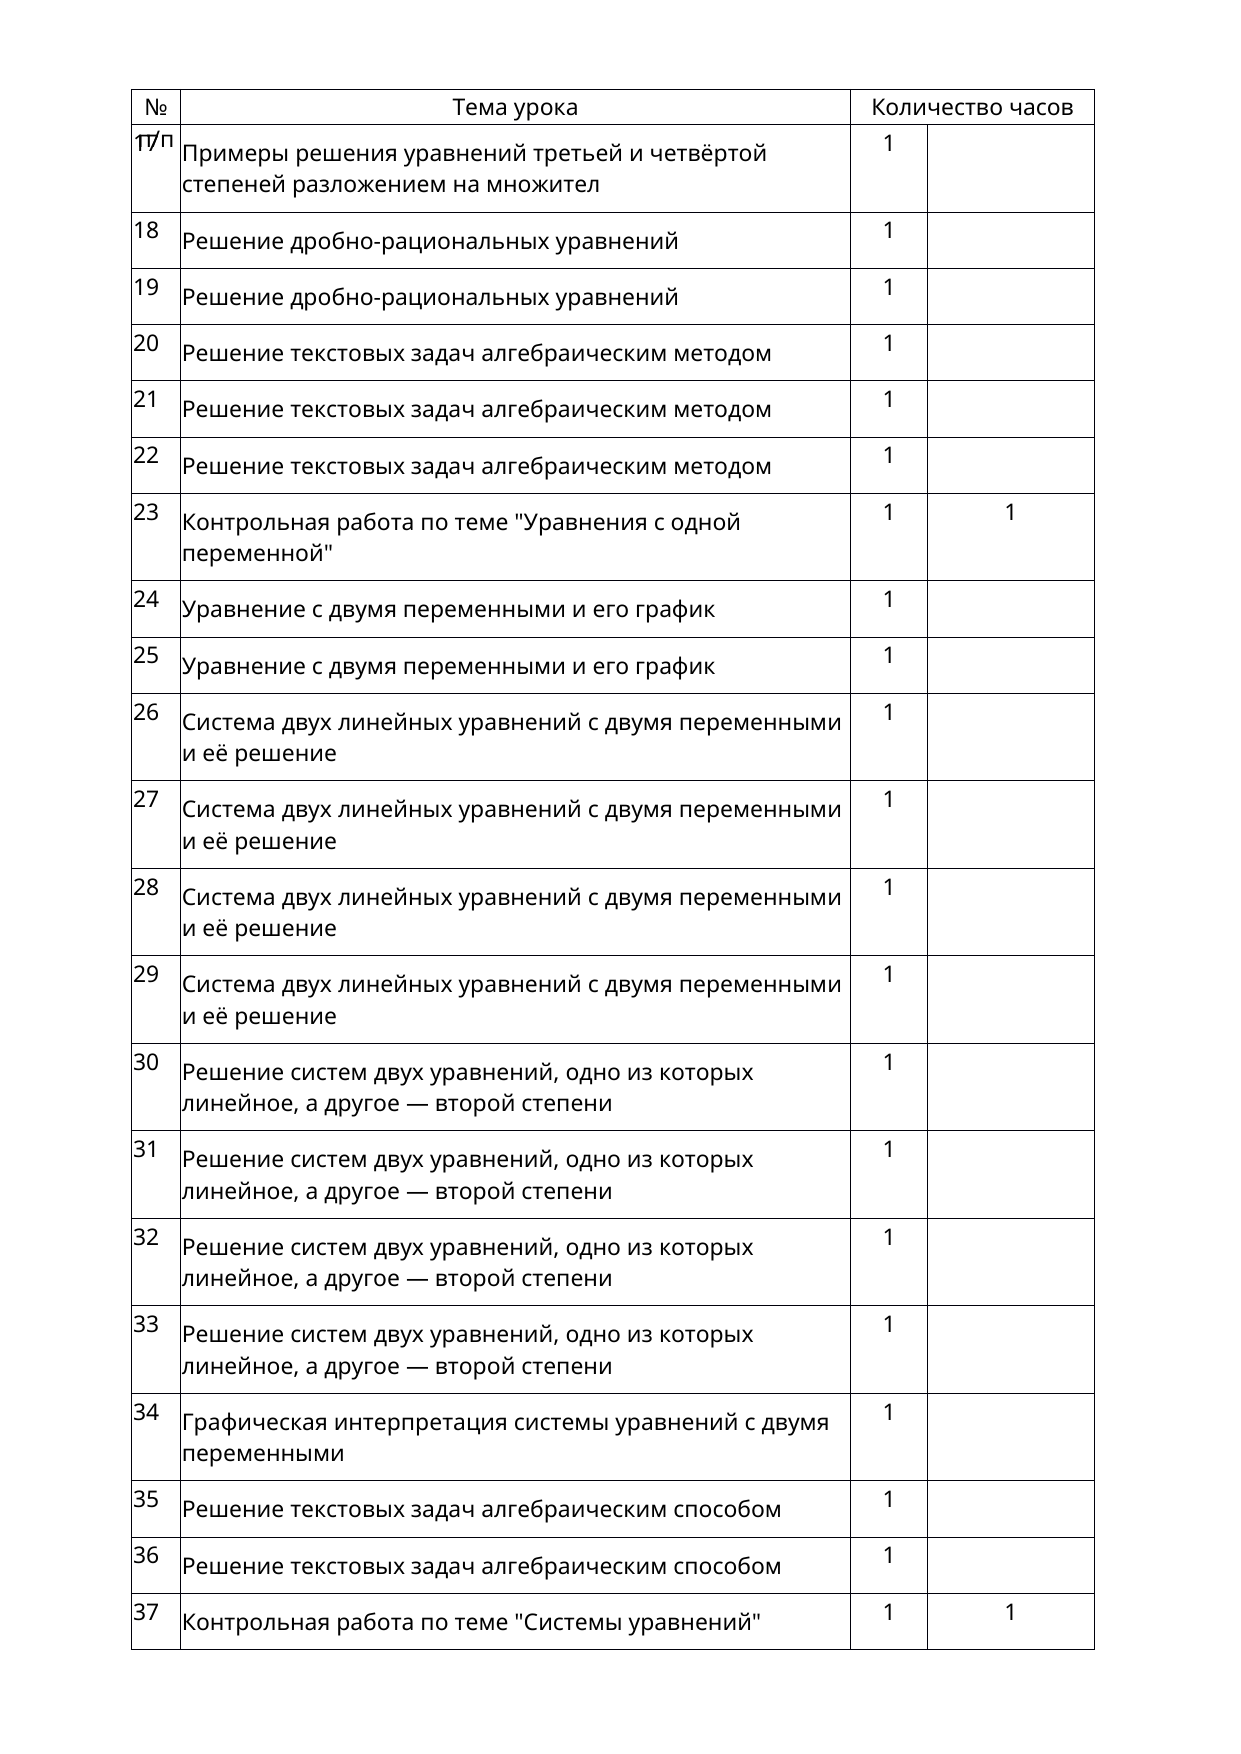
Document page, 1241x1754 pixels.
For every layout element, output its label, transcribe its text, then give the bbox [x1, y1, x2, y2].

table_cell [928, 869, 1094, 955]
table_cell [928, 1219, 1094, 1305]
table_cell [928, 381, 1094, 437]
table_cell Решение текстовых задач алгебраическим методом [181, 325, 850, 380]
table_cell [928, 438, 1094, 493]
table_cell 1 [851, 869, 927, 955]
table_cell 1 [928, 1594, 1094, 1649]
table_cell 1 [851, 694, 927, 780]
table_cell 27 [132, 781, 180, 868]
table_header Тема урока [181, 90, 850, 124]
table_cell 31 [132, 1131, 180, 1218]
table_cell [928, 1306, 1094, 1393]
table_cell 30 [132, 1044, 180, 1130]
table_cell Контрольная работа по теме "Системы уравнений" [181, 1594, 850, 1649]
table_cell 23 [132, 494, 180, 580]
table_header № п/п [132, 90, 180, 124]
table_cell 1 [851, 1131, 927, 1218]
table_cell Графическая интерпретация системы уравнений с двумя переменными [181, 1394, 850, 1480]
table_cell 1 [851, 1481, 927, 1537]
table_cell 1 [851, 956, 927, 1043]
table_cell 18 [132, 213, 180, 268]
table_cell Контрольная работа по теме "Уравнения с одной переменной" [181, 494, 850, 580]
table_cell 1 [851, 1538, 927, 1593]
table_cell [928, 325, 1094, 380]
table_cell 34 [132, 1394, 180, 1480]
table_cell 1 [851, 1394, 927, 1480]
table_cell [928, 1538, 1094, 1593]
table_cell Решение дробно-рациональных уравнений [181, 213, 850, 268]
table_cell 36 [132, 1538, 180, 1593]
table_cell 1 [851, 1594, 927, 1649]
table_cell [928, 694, 1094, 780]
table_cell Решение систем двух уравнений, одно из которых линейное, а другое — второй степени [181, 1044, 850, 1130]
table_cell 26 [132, 694, 180, 780]
table_cell 20 [132, 325, 180, 380]
table_cell 24 [132, 581, 180, 637]
table_cell Решение дробно-рациональных уравнений [181, 269, 850, 324]
table_cell [928, 1044, 1094, 1130]
table_cell 35 [132, 1481, 180, 1537]
table_cell Решение текстовых задач алгебраическим способом [181, 1481, 850, 1537]
table_cell 25 [132, 638, 180, 693]
table_cell Решение систем двух уравнений, одно из которых линейное, а другое — второй степени [181, 1306, 850, 1393]
table_cell 17 [132, 125, 180, 212]
table_cell 1 [928, 494, 1094, 580]
table_cell 1 [851, 381, 927, 437]
table_cell 29 [132, 956, 180, 1043]
table_header Количество часов [851, 90, 1094, 124]
table_cell 33 [132, 1306, 180, 1393]
table_cell [928, 638, 1094, 693]
table_cell Решение текстовых задач алгебраическим способом [181, 1538, 850, 1593]
table_cell [928, 269, 1094, 324]
table_cell [928, 1131, 1094, 1218]
table_cell Решение текстовых задач алгебраическим методом [181, 438, 850, 493]
table_cell [928, 581, 1094, 637]
table_cell Уравнение с двумя переменными и его график [181, 638, 850, 693]
table_cell 21 [132, 381, 180, 437]
table_cell 1 [851, 494, 927, 580]
table_cell 37 [132, 1594, 180, 1649]
table_cell 22 [132, 438, 180, 493]
table_cell Примеры решения уравнений третьей и четвёртой степеней разложением на множител [181, 125, 850, 212]
table_cell 28 [132, 869, 180, 955]
table_cell 1 [851, 1044, 927, 1130]
table_cell 1 [851, 269, 927, 324]
table_cell Система двух линейных уравнений с двумя переменными и её решение [181, 694, 850, 780]
table_cell [928, 1394, 1094, 1480]
table_cell Система двух линейных уравнений с двумя переменными и её решение [181, 869, 850, 955]
table_cell 1 [851, 638, 927, 693]
table_cell [928, 1481, 1094, 1537]
table_cell [928, 956, 1094, 1043]
table_cell 1 [851, 125, 927, 212]
table_cell [928, 125, 1094, 212]
table_cell 1 [851, 325, 927, 380]
table_cell Система двух линейных уравнений с двумя переменными и её решение [181, 781, 850, 868]
table_cell 1 [851, 581, 927, 637]
table_cell 32 [132, 1219, 180, 1305]
table_cell 1 [851, 1219, 927, 1305]
table_cell Уравнение с двумя переменными и его график [181, 581, 850, 637]
table_cell 1 [851, 213, 927, 268]
table_cell Система двух линейных уравнений с двумя переменными и её решение [181, 956, 850, 1043]
table_cell Решение текстовых задач алгебраическим методом [181, 381, 850, 437]
table_cell 1 [851, 1306, 927, 1393]
table_cell 1 [851, 781, 927, 868]
table_cell [928, 781, 1094, 868]
table_cell Решение систем двух уравнений, одно из которых линейное, а другое — второй степени [181, 1131, 850, 1218]
table_cell 1 [851, 438, 927, 493]
table_cell 19 [132, 269, 180, 324]
table_cell Решение систем двух уравнений, одно из которых линейное, а другое — второй степени [181, 1219, 850, 1305]
table_cell [928, 213, 1094, 268]
